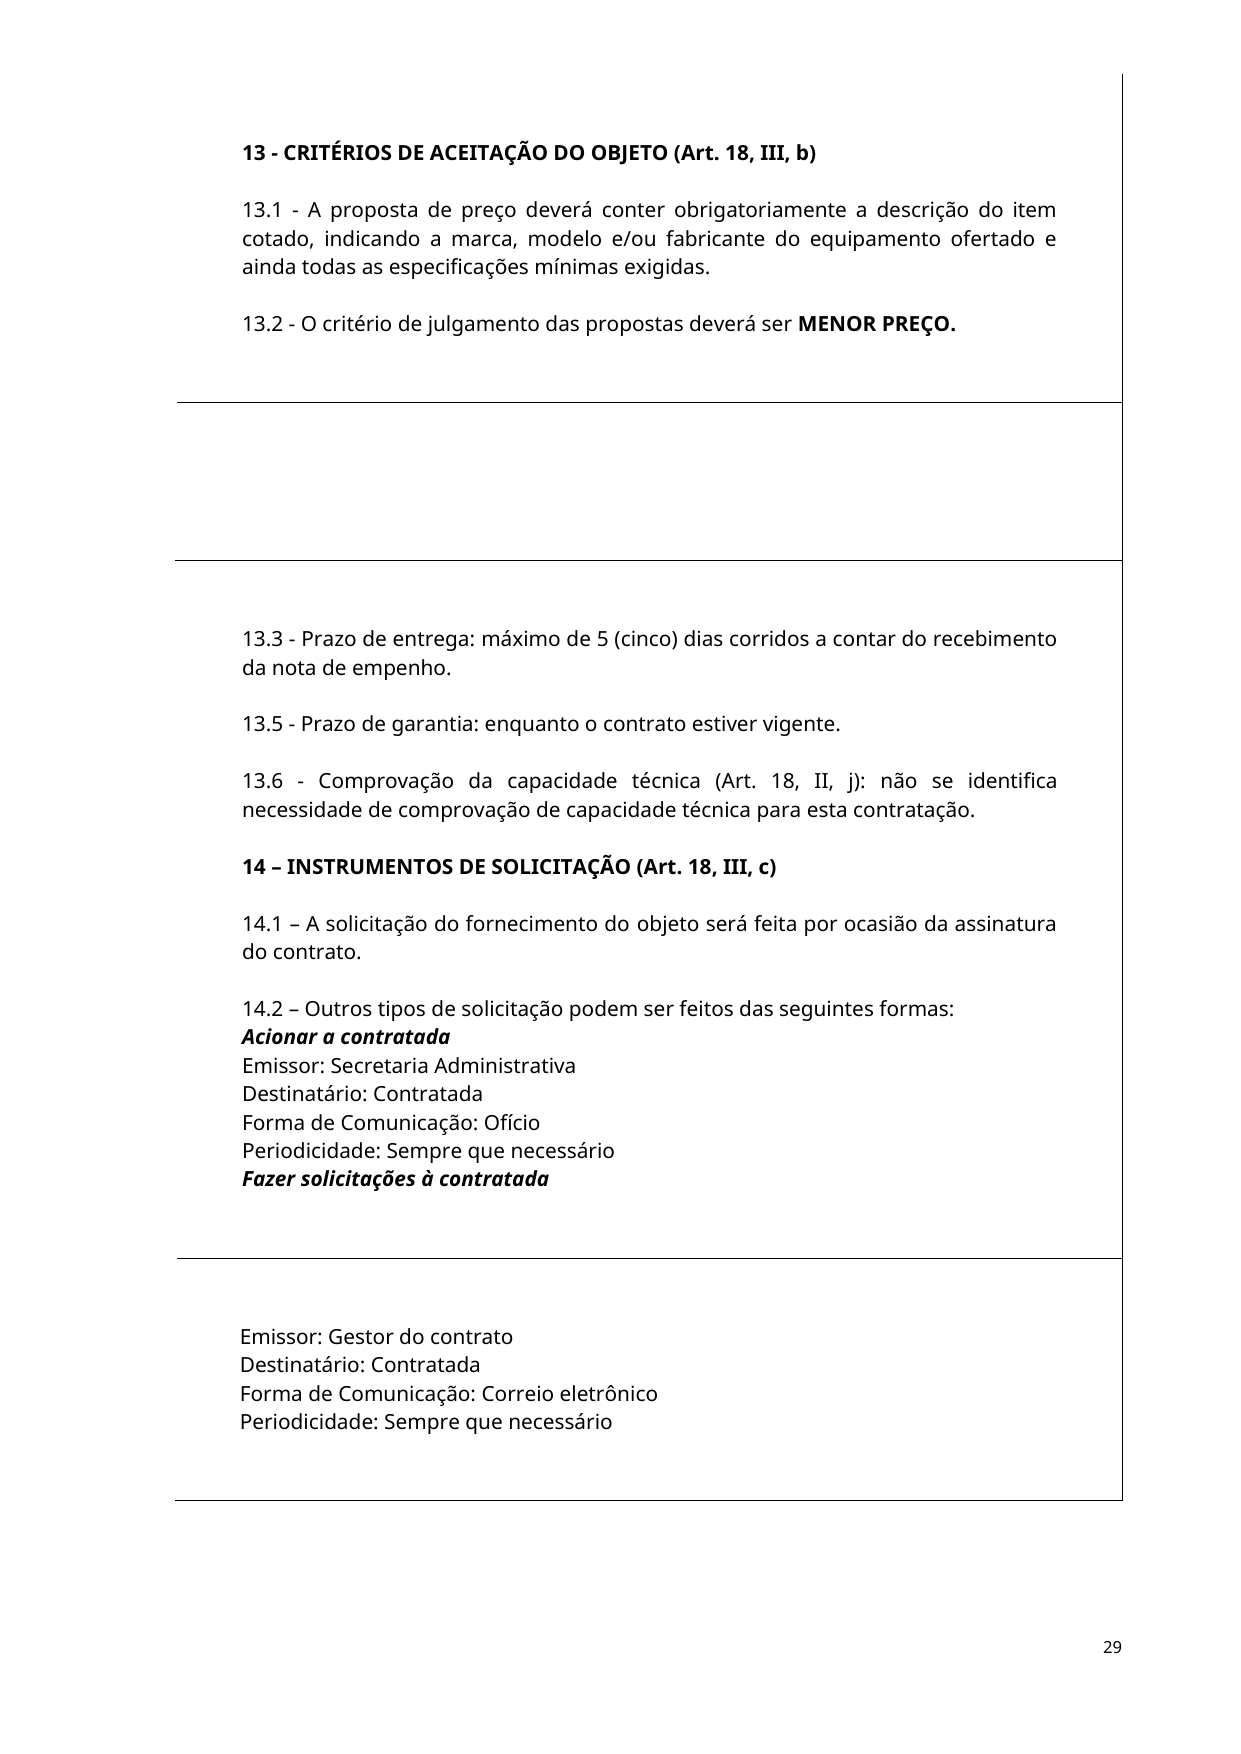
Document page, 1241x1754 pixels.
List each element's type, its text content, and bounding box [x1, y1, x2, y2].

text 13.6 - Comprovação da capacidade técnica (Art. 18, II, j): não se identifica necessidade de comprovação de capacidade técnica para esta contratação. [177, 766, 1122, 823]
text 13.1 - A proposta de preço deverá conter obrigatoriamente a descrição do item cotado, indicando a marca, modelo e/ou fabricante do equipamento ofertado e ainda todas as especificações mínimas exigidas. [177, 195, 1122, 281]
text Periodicidade: Sempre que necessário [175, 1407, 1122, 1500]
text 14.2 – Outros tipos de solicitação podem ser feitos das seguintes formas: [177, 994, 1122, 1022]
text 14 – INSTRUMENTOS DE SOLICITAÇÃO (Art. 18, III, c) [177, 852, 1122, 880]
text 13 - CRITÉRIOS DE ACEITAÇÃO DO OBJETO (Art. 18, III, b) [177, 74, 1122, 167]
text Emissor: Gestor do contrato [175, 1258, 1122, 1351]
text Periodicidade: Sempre que necessário [177, 1136, 1122, 1164]
text 13.5 - Prazo de garantia: enquanto o contrato estiver vigente. [177, 709, 1122, 738]
text 14.1 – A solicitação do fornecimento do objeto será feita por ocasião da assinatura do contrato. [177, 909, 1122, 966]
text Destinatário: Contratada [177, 1079, 1122, 1108]
text Acionar a contratada [177, 1022, 1122, 1051]
text Forma de Comunicação: Ofício [177, 1108, 1122, 1136]
text Forma de Comunicação: Correio eletrônico [175, 1379, 1122, 1407]
text Emissor: Secretaria Administrativa [177, 1051, 1122, 1079]
text Fazer solicitações à contratada [177, 1164, 1122, 1258]
text 13.2 - O critério de julgamento das propostas deverá ser MENOR PREÇO. [177, 309, 1122, 402]
text Destinatário: Contratada [175, 1351, 1122, 1379]
text 13.3 - Prazo de entrega: máximo de 5 (cinco) dias corridos a contar do recebimento da nota de empenho. [177, 560, 1122, 681]
